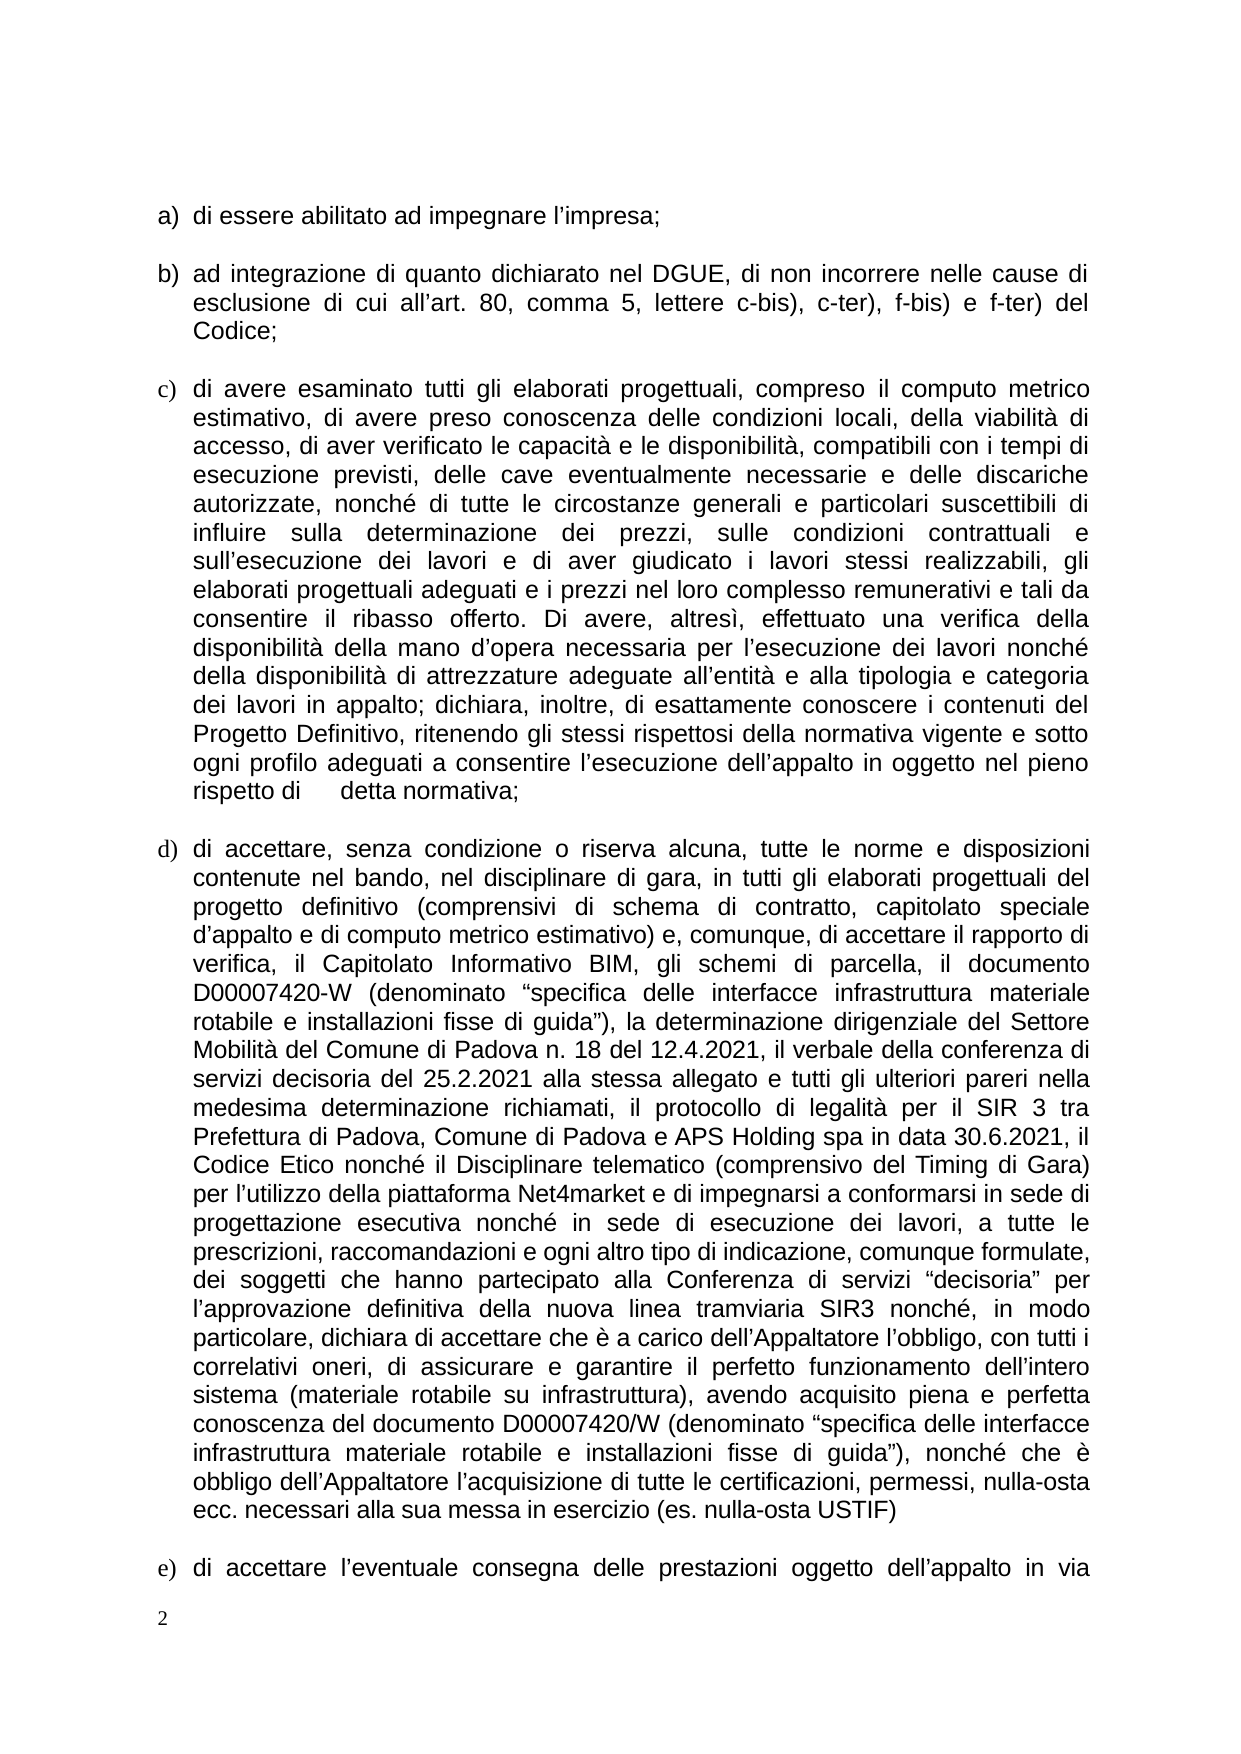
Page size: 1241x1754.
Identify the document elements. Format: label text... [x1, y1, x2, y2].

list di essere abilitato ad impegnare l’impresa; [157, 201, 925, 230]
list ad integrazione di quanto dichiarato nel DGUE, di non incorrere nelle cause di esclusione di cui all’art. 80, comma 5, lettere c-bis), c-ter), f-bis) e f-ter) del Codice; [157, 259, 1090, 345]
list di avere esaminato tutti gli elaborati progettuali, compreso il computo metrico estimativo, di avere preso conoscenza delle condizioni locali, della viabilità di accesso, di aver verificato le capacità e le disponibilità, compatibili con i tempi di esecuzione previsti, delle cave eventualmente necessarie e delle discariche autorizzate, nonché di tutte le circostanze generali e particolari suscettibili di influire sulla determinazione dei prezzi, sulle condizioni contrattuali e sull’esecuzione dei lavori e di aver giudicato i lavori stessi realizzabili, gli elaborati progettuali adeguati e i prezzi nel loro complesso remunerativi e tali da consentire il ribasso offerto. Di avere, altresì, effettuato una verifica della disponibilità della mano d’opera necessaria per l’esecuzione dei lavori nonché della disponibilità di attrezzature adeguate all’entità e alla tipologia e categoria dei lavori in appalto; dichiara, inoltre, di esattamente conoscere i contenuti del Progetto Definitivo, ritenendo gli stessi rispettosi della normativa vigente e sotto ogni profilo adeguati a consentire l’esecuzione dell’appalto in oggetto nel pieno rispetto di detta normativa; [157, 374, 1090, 805]
list di accettare l’eventuale consegna delle prestazioni oggetto dell’appalto in via [157, 1553, 1090, 1582]
list di accettare, senza condizione o riserva alcuna, tutte le norme e disposizioni contenute nel bando, nel disciplinare di gara, in tutti gli elaborati progettuali del progetto definitivo (comprensivi di schema di contratto, capitolato speciale d’appalto e di computo metrico estimativo) e, comunque, di accettare il rapporto di verifica, il Capitolato Informativo BIM, gli schemi di parcella, il documento D00007420-W (denominato “specifica delle interfacce infrastruttura materiale rotabile e installazioni fisse di guida”), la determinazione dirigenziale del Settore Mobilità del Comune di Padova n. 18 del 12.4.2021, il verbale della conferenza di servizi decisoria del 25.2.2021 alla stessa allegato e tutti gli ulteriori pareri nella medesima determinazione richiamati, il protocollo di legalità per il SIR 3 tra Prefettura di Padova, Comune di Padova e APS Holding spa in data 30.6.2021, il Codice Etico nonché il Disciplinare telematico (comprensivo del Timing di Gara) per l’utilizzo della piattaforma Net4market e di impegnarsi a conformarsi in sede di progettazione esecutiva nonché in sede di esecuzione dei lavori, a tutte le prescrizioni, raccomandazioni e ogni altro tipo di indicazione, comunque formulate, dei soggetti che hanno partecipato alla Conferenza di servizi “decisoria” per l’approvazione definitiva della nuova linea tramviaria SIR3 nonché, in modo particolare, dichiara di accettare che è a carico dell’Appaltatore l’obbligo, con tutti i correlativi oneri, di assicurare e garantire il perfetto funzionamento dell’intero sistema (materiale rotabile su infrastruttura), avendo acquisito piena e perfetta conoscenza del documento D00007420/W (denominato “specifica delle interfacce infrastruttura materiale rotabile e installazioni fisse di guida”), nonché che è obbligo dell’Appaltatore l’acquisizione di tutte le certificazioni, permessi, nulla-osta ecc. necessari alla sua messa in esercizio (es. nulla-osta USTIF) [157, 834, 1090, 1524]
